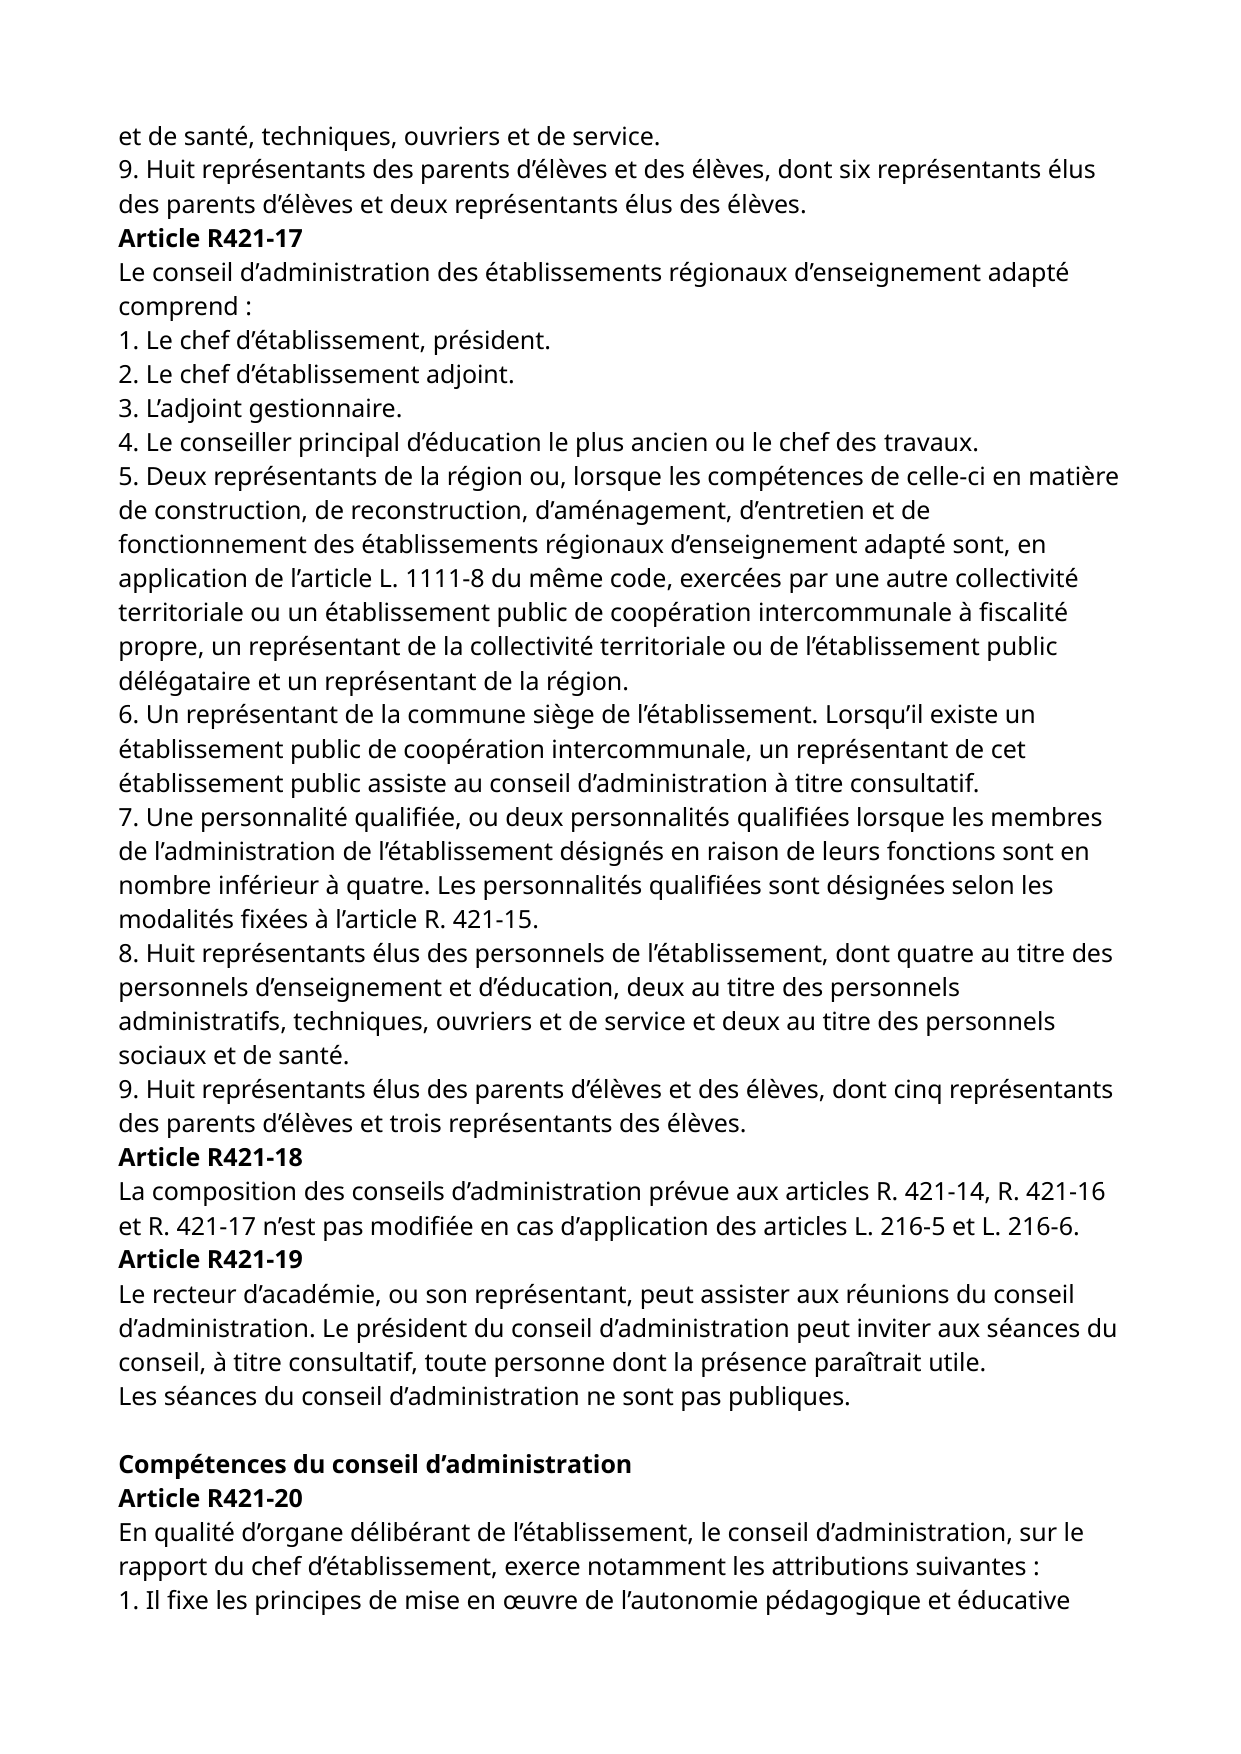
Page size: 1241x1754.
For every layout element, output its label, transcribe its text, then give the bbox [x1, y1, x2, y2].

text 3. L’adjoint gestionnaire. [118, 391, 1122, 425]
text 5. Deux représentants de la région ou, lorsque les compétences de celle-ci en matière de construction, de reconstruction, d’aménagement, d’entretien et de fonctionnement des établissements régionaux d’enseignement adapté sont, en application de l’article L. 1111-8 du même code, exercées par une autre collectivité territoriale ou un établissement public de coopération intercommunale à fiscalité propre, un représentant de la collectivité territoriale ou de l’établissement public délégataire et un représentant de la région. [118, 459, 1122, 697]
text et de santé, techniques, ouvriers et de service. [118, 118, 1122, 152]
text 1. Il fixe les principes de mise en œuvre de l’autonomie pédagogique et éducative [118, 1583, 1122, 1617]
text 7. Une personnalité qualifiée, ou deux personnalités ­qualifiées lorsque les membres de l’administration de l’établissement désignés en raison de leurs fonctions sont en nombre inférieur à quatre. Les personnalités qualifiées sont désignées selon les modalités fixées à l’article R. 421-15. [118, 799, 1122, 936]
text 6. Un représentant de la commune siège de l’établissement. Lorsqu’il existe un établissement public de coopération intercommunale, un représentant de cet établissement public assiste au conseil d’administration à titre consultatif. [118, 697, 1122, 799]
text Article R421-19 [118, 1242, 1122, 1276]
text 9. Huit représentants élus des parents d’élèves et des élèves, dont cinq représentants des parents d’élèves et trois représentants des élèves. [118, 1072, 1122, 1140]
text Article R421-18 [118, 1140, 1122, 1174]
text Le conseil d’administration des établissements régionaux d’enseignement adapté comprend : [118, 254, 1122, 322]
text 8. Huit représentants élus des personnels de l’établissement, dont quatre au titre des personnels d’enseignement et d’éducation, deux au titre des personnels administratifs, techniques, ouvriers et de service et deux au titre des personnels sociaux et de santé. [118, 936, 1122, 1072]
text Compétences du conseil d’administration [118, 1447, 1122, 1481]
text 4. Le conseiller principal d’éducation le plus ancien ou le chef des ­travaux. [118, 425, 1122, 459]
text 9. Huit représentants des parents d’élèves et des élèves, dont six représentants élus des parents d’élèves et deux représentants élus des élèves. [118, 152, 1122, 220]
text Les séances du conseil d’administration ne sont pas publiques. [118, 1378, 1122, 1412]
text Article R421-20 [118, 1481, 1122, 1515]
text La composition des conseils d’administration prévue aux articles R. 421-14, R. 421-16 et R. 421-17 n’est pas modifiée en cas d’application des articles L. 216-5 et L. 216-6. [118, 1174, 1122, 1242]
text En qualité d’organe délibérant de l’établissement, le conseil d’administration, sur le rapport du chef d’établissement, exerce notamment les attributions suivantes : [118, 1515, 1122, 1583]
text 1. Le chef d’établissement, président. [118, 322, 1122, 357]
text Le recteur d’académie, ou son représentant, peut assister aux réunions du conseil d’administration. Le président du conseil d’administration peut inviter aux séances du conseil, à titre consultatif, toute personne dont la présence paraîtrait utile. [118, 1276, 1122, 1378]
text 2. Le chef d’établissement adjoint. [118, 357, 1122, 391]
text Article R421-17 [118, 220, 1122, 254]
